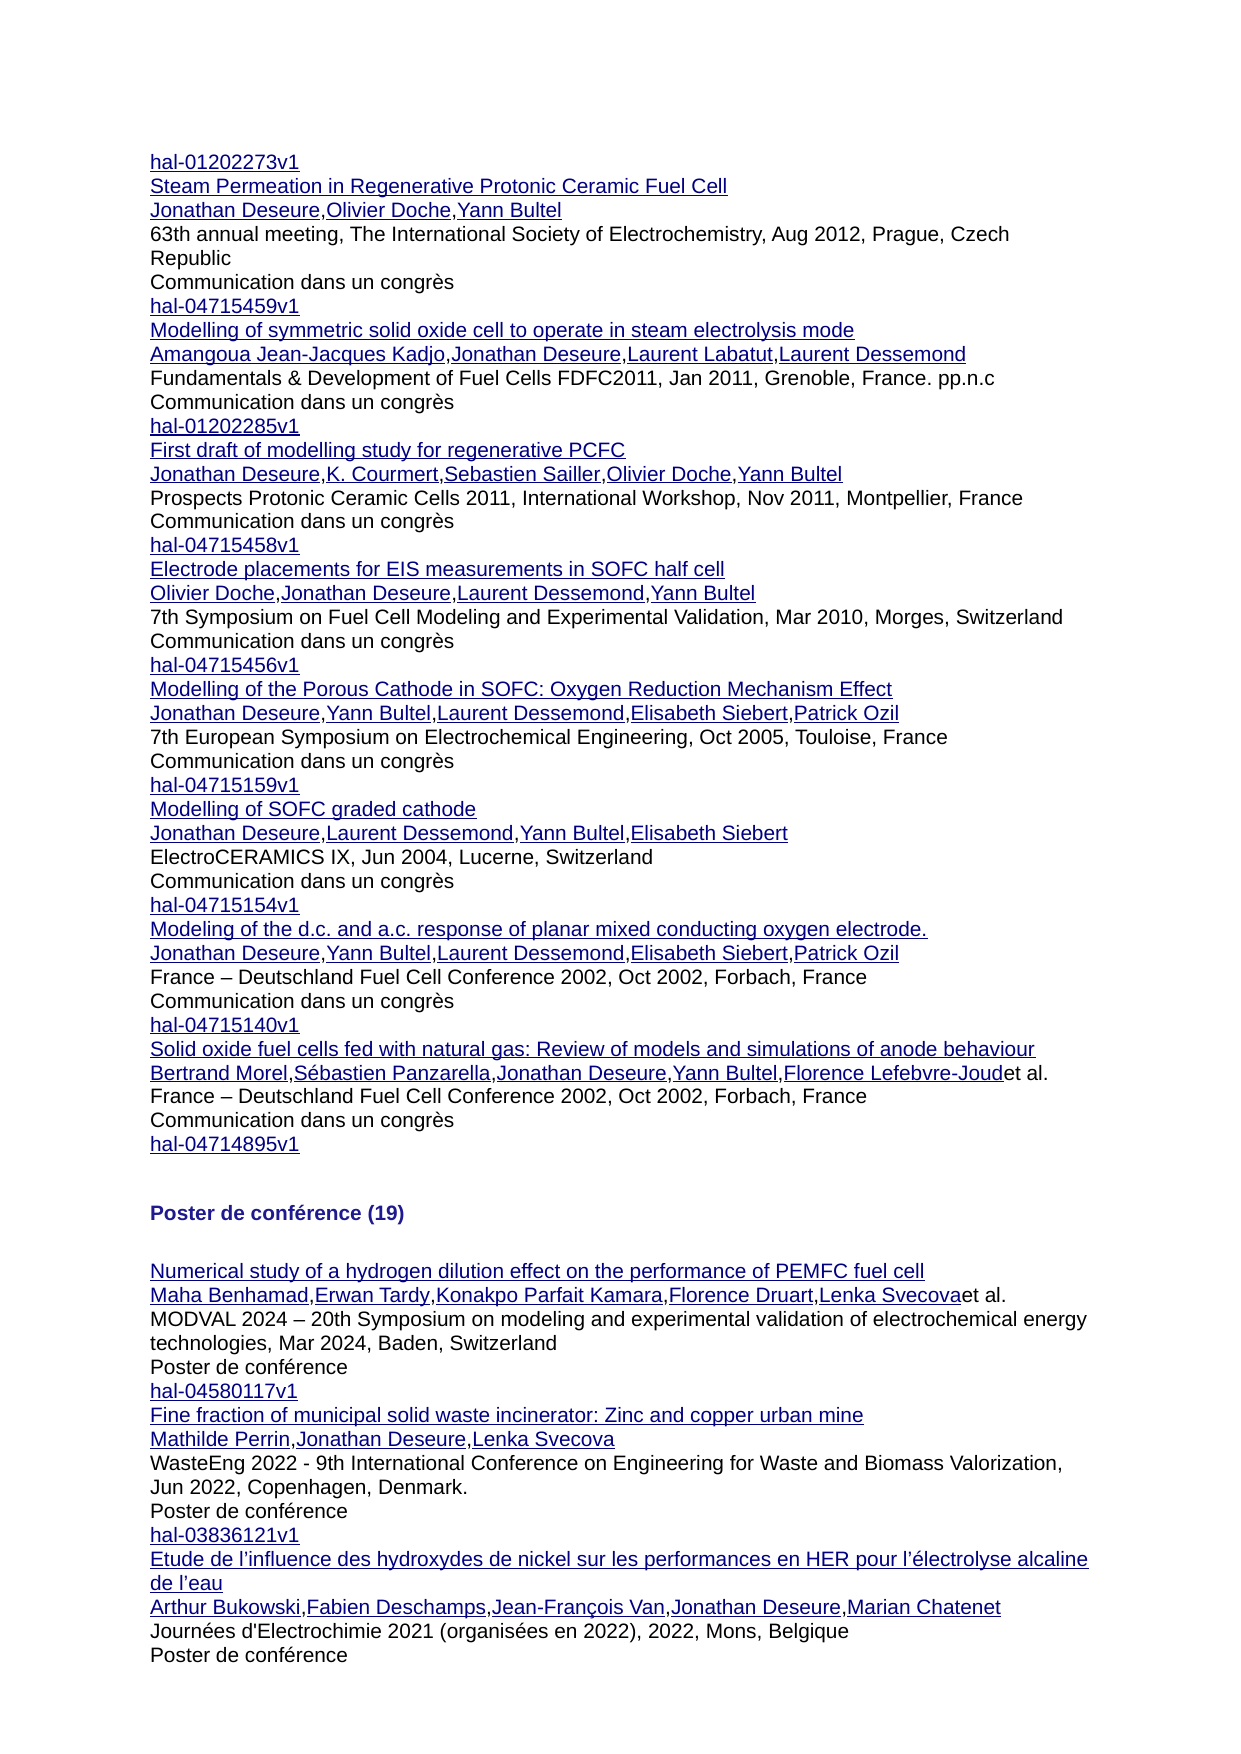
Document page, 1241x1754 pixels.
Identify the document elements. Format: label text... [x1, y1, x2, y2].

table_cell Modeling of the d.c. and a.c. response of planar mixed conducting oxygen electrode. Jonathan Deseure,Yann Bultel,Laurent Dessemond,Elisabeth Siebert,Patrick Ozil France – Deutschland Fuel Cell Conference 2002, Oct 2002, Forbach, France Communication dans un congrès hal-04715140v1 [150, 917, 1090, 1036]
table_cell First draft of modelling study for regenerative PCFC Jonathan Deseure,K. Courmert,Sebastien Sailler,Olivier Doche,Yann Bultel Prospects Protonic Ceramic Cells 2011, International Workshop, Nov 2011, Montpellier, France Communication dans un congrès hal-04715458v1 [150, 438, 1090, 557]
subtitle Poster de conférence (19) [150, 1201, 1090, 1225]
table_cell Etude de l’influence des hydroxydes de nickel sur les performances en HER pour l’électrolyse alcaline de l’eau Arthur Bukowski,Fabien Deschamps,Jean-François Van,Jonathan Deseure,Marian Chatenet Journées d'Electrochimie 2021 (organisées en 2022), 2022, Mons, Belgique Poster de conférence [150, 1547, 1090, 1667]
table_cell Modelling of the Porous Cathode in SOFC: Oxygen Reduction Mechanism Effect Jonathan Deseure,Yann Bultel,Laurent Dessemond,Elisabeth Siebert,Patrick Ozil 7th European Symposium on Electrochemical Engineering, Oct 2005, Touloise, France Communication dans un congrès hal-04715159v1 [150, 677, 1090, 797]
table_cell Solid oxide fuel cells fed with natural gas: Review of models and simulations of anode behaviour Bertrand Morel,Sébastien Panzarella,Jonathan Deseure,Yann Bultel,Florence Lefebvre-Joudet al. France – Deutschland Fuel Cell Conference 2002, Oct 2002, Forbach, France Communication dans un congrès hal-04714895v1 [150, 1036, 1090, 1156]
table_cell hal-01202273v1 [150, 150, 1090, 174]
table_cell Electrode placements for EIS measurements in SOFC half cell Olivier Doche,Jonathan Deseure,Laurent Dessemond,Yann Bultel 7th Symposium on Fuel Cell Modeling and Experimental Validation, Mar 2010, Morges, Switzerland Communication dans un congrès hal-04715456v1 [150, 557, 1090, 677]
table_header Numerical study of a hydrogen dilution effect on the performance of PEMFC fuel cell Maha Benhamad,Erwan Tardy,Konakpo Parfait Kamara,Florence Druart,Lenka Svecovaet al. MODVAL 2024 – 20th Symposium on modeling and experimental validation of electrochemical energy technologies, Mar 2024, Baden, Switzerland Poster de conférence hal-04580117v1 [150, 1259, 1090, 1403]
table_cell Modelling of symmetric solid oxide cell to operate in steam electrolysis mode Amangoua Jean-Jacques Kadjo,Jonathan Deseure,Laurent Labatut,Laurent Dessemond Fundamentals & Development of Fuel Cells FDFC2011, Jan 2011, Grenoble, France. pp.n.c Communication dans un congrès hal-01202285v1 [150, 318, 1090, 437]
table_cell Fine fraction of municipal solid waste incinerator: Zinc and copper urban mine Mathilde Perrin,Jonathan Deseure,Lenka Svecova WasteEng 2022 - 9th International Conference on Engineering for Waste and Biomass Valorization, Jun 2022, Copenhagen, Denmark. Poster de conférence hal-03836121v1 [150, 1403, 1090, 1547]
table_cell Modelling of SOFC graded cathode Jonathan Deseure,Laurent Dessemond,Yann Bultel,Elisabeth Siebert ElectroCERAMICS IX, Jun 2004, Lucerne, Switzerland Communication dans un congrès hal-04715154v1 [150, 797, 1090, 917]
table_cell Steam Permeation in Regenerative Protonic Ceramic Fuel Cell Jonathan Deseure,Olivier Doche,Yann Bultel 63th annual meeting, The International Society of Electrochemistry, Aug 2012, Prague, Czech Republic Communication dans un congrès hal-04715459v1 [150, 174, 1090, 318]
